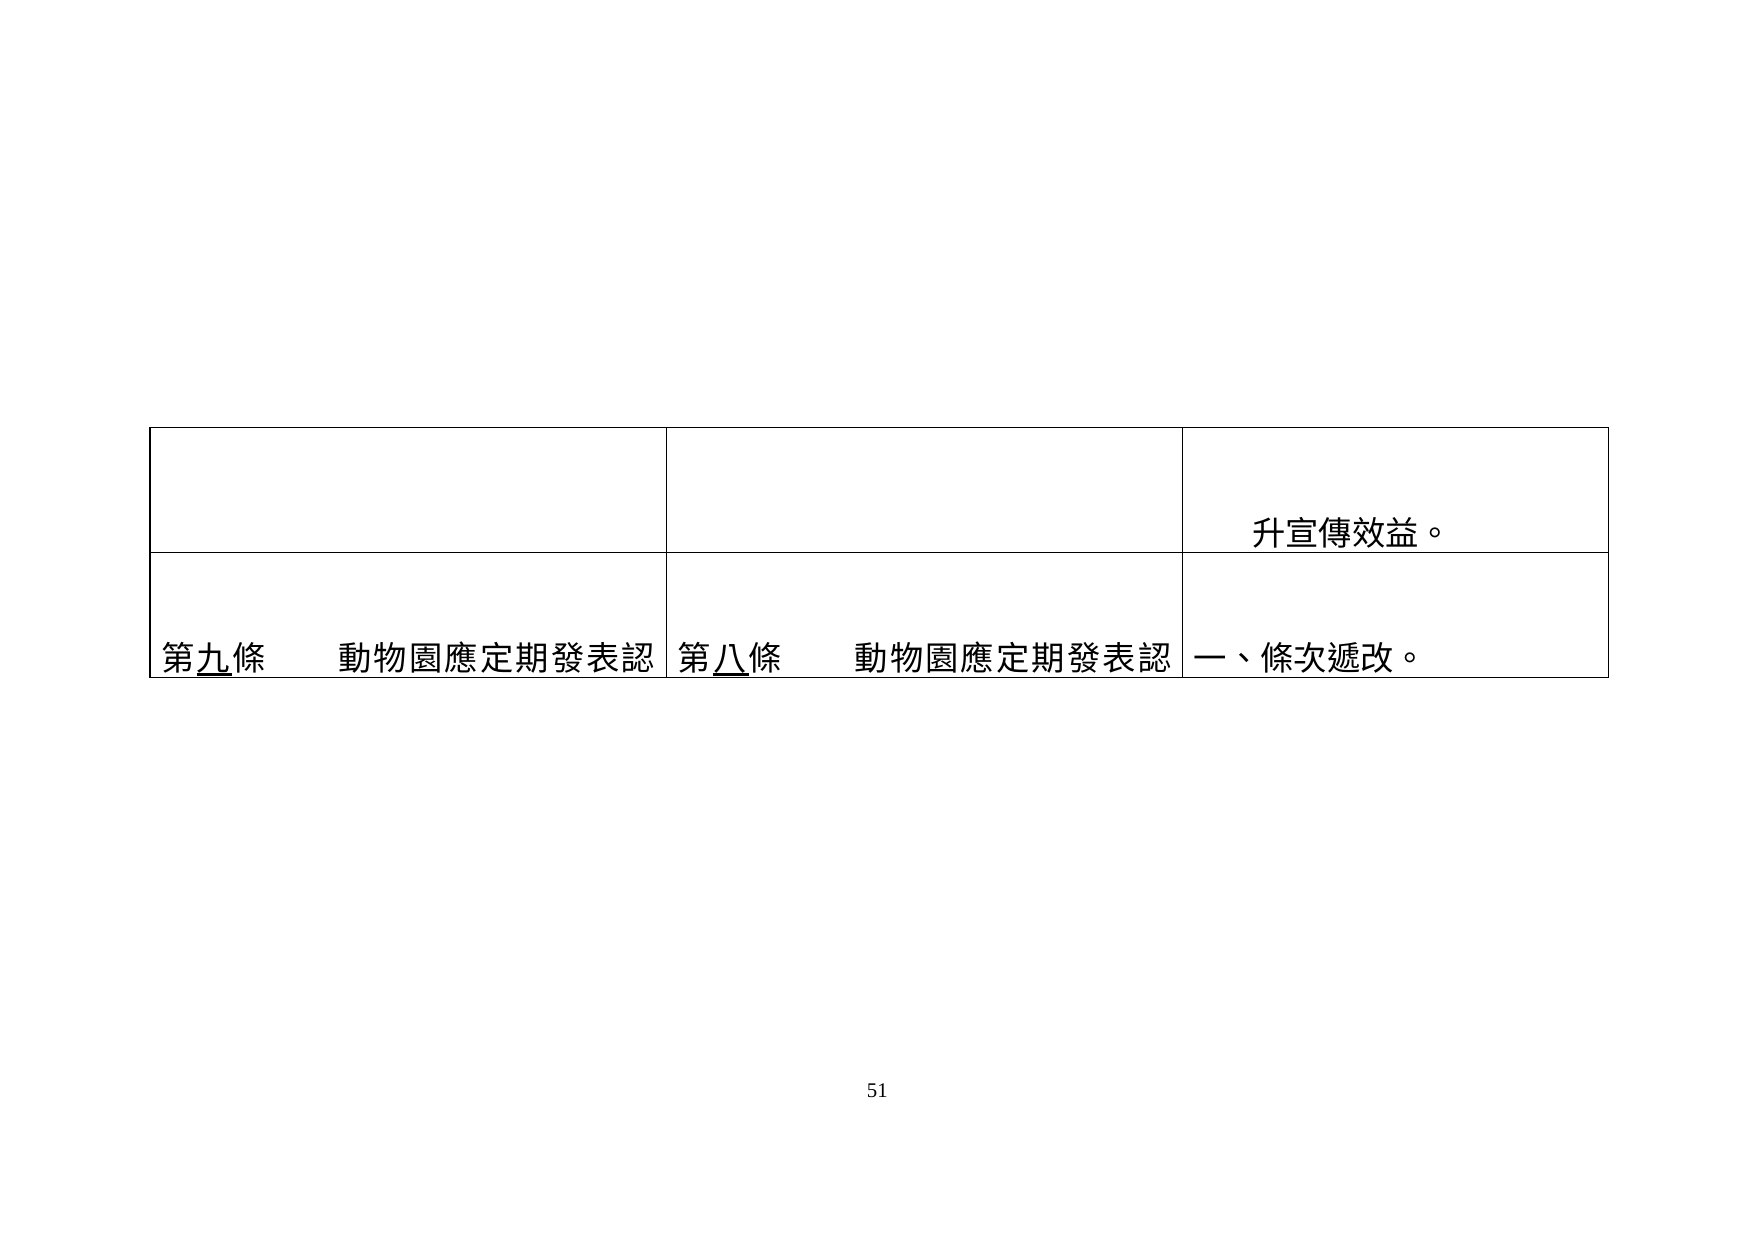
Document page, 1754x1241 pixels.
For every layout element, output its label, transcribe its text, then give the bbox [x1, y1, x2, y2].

table_cell 一、條次遞改。 [1183, 553, 1608, 677]
table_cell 第九條 動物園應定期發表認 [151, 553, 666, 677]
table_cell 升宣傳效益。 [1183, 428, 1608, 552]
table_cell [151, 428, 666, 552]
table_cell 第八條 動物園應定期發表認 [667, 553, 1182, 677]
table_cell [667, 428, 1182, 552]
